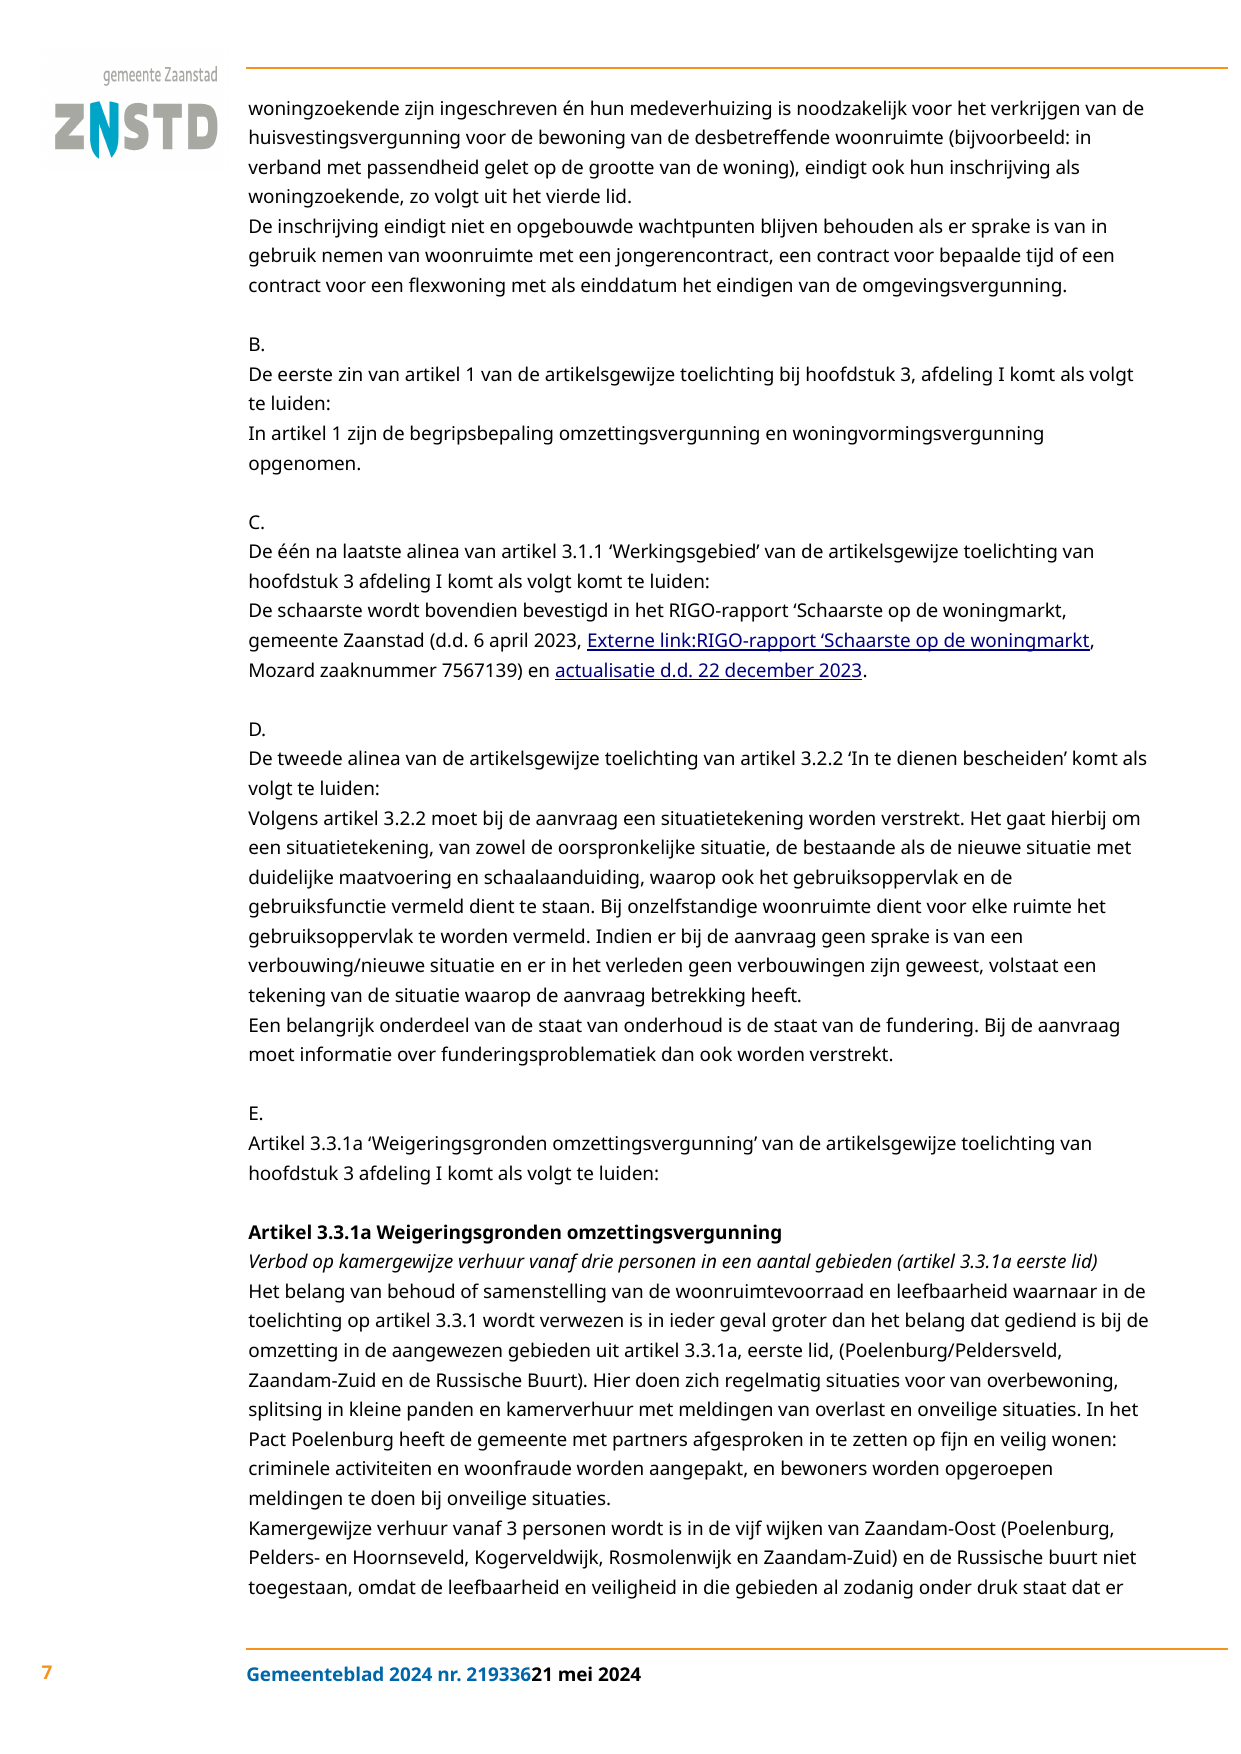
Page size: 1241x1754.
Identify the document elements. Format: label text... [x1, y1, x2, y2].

text Artikel 3.3.1a Weigeringsgronden omzettingsvergunning [248, 1219, 1152, 1245]
text In artikel 1 zijn de begripsbepaling omzettingsvergunning en woningvormingsvergunning opgenomen. [248, 420, 1152, 476]
picture [41, 47, 231, 172]
text Een belangrijk onderdeel van de staat van onderhoud is de staat van de fundering. Bij de aanvraag moet informatie over funderingsproblematiek dan ook worden verstrekt. [248, 1012, 1152, 1067]
text E. [248, 1101, 1152, 1126]
text C. [248, 509, 1152, 535]
text De één na laatste alinea van artikel 3.1.1 ‘Werkingsgebied’ van de artikelsgewijze toelichting van hoofdstuk 3 afdeling I komt als volgt komt te luiden: [248, 538, 1152, 594]
text Kamergewijze verhuur vanaf 3 personen wordt is in de vijf wijken van Zaandam-Oost (Poelenburg, Pelders- en Hoornseveld, Kogerveldwijk, Rosmolenwijk en Zaandam-Zuid) en de Russische buurt niet toegestaan, omdat de leefbaarheid en veiligheid in die gebieden al zodanig onder druk staat dat er [248, 1515, 1152, 1600]
text D. [248, 716, 1152, 742]
text De tweede alinea van de artikelsgewijze toelichting van artikel 3.2.2 ‘In te dienen bescheiden’ komt als volgt te luiden: [248, 746, 1152, 801]
text Verbod op kamergewijze verhuur vanaf drie personen in een aantal gebieden (artikel 3.3.1a eerste lid) [248, 1248, 1152, 1274]
text Het belang van behoud of samenstelling van de woonruimtevoorraad en leefbaarheid waarnaar in de toelichting op artikel 3.3.1 wordt verwezen is in ieder geval groter dan het belang dat gediend is bij de omzetting in de aangewezen gebieden uit artikel 3.3.1a, eerste lid, (Poelenburg/Peldersveld, Zaandam-Zuid en de Russische Buurt). Hier doen zich regelmatig situaties voor van overbewoning, splitsing in kleine panden en kamerverhuur met meldingen van overlast en onveilige situaties. In het Pact Poelenburg heeft de gemeente met partners afgesproken in te zetten op fijn en veilig wonen: criminele activiteiten en woonfraude worden aangepakt, en bewoners worden opgeroepen meldingen te doen bij onveilige situaties. [248, 1278, 1152, 1511]
text woningzoekende zijn ingeschreven én hun medeverhuizing is noodzakelijk voor het verkrijgen van de huisvestingsvergunning voor de bewoning van de desbetreffende woonruimte (bijvoorbeeld: in verband met passendheid gelet op de grootte van de woning), eindigt ook hun inschrijving als woningzoekende, zo volgt uit het vierde lid. [248, 95, 1152, 209]
text Volgens artikel 3.2.2 moet bij de aanvraag een situatietekening worden verstrekt. Het gaat hierbij om een situatietekening, van zowel de oorspronkelijke situatie, de bestaande als de nieuwe situatie met duidelijke maatvoering en schaalaanduiding, waarop ook het gebruiksoppervlak en de gebruiksfunctie vermeld dient te staan. Bij onzelfstandige woonruimte dient voor elke ruimte het gebruiksoppervlak te worden vermeld. Indien er bij de aanvraag geen sprake is van een verbouwing/nieuwe situatie en er in het verleden geen verbouwingen zijn geweest, volstaat een tekening van de situatie waarop de aanvraag betrekking heeft. [248, 805, 1152, 1008]
text De eerste zin van artikel 1 van de artikelsgewijze toelichting bij hoofdstuk 3, afdeling I komt als volgt te luiden: [248, 361, 1152, 416]
text De inschrijving eindigt niet en opgebouwde wachtpunten blijven behouden als er sprake is van in gebruik nemen van woonruimte met een jongerencontract, een contract voor bepaalde tijd of een contract voor een flexwoning met als einddatum het eindigen van de omgevingsvergunning. [248, 213, 1152, 298]
text B. [248, 331, 1152, 357]
text Artikel 3.3.1a ‘Weigeringsgronden omzettingsvergunning’ van de artikelsgewijze toelichting van hoofdstuk 3 afdeling I komt als volgt te luiden: [248, 1130, 1152, 1186]
text De schaarste wordt bovendien bevestigd in het RIGO-rapport ‘Schaarste op de woningmarkt, gemeente Zaanstad (d.d. 6 april 2023, Externe link:RIGO-rapport ‘Schaarste op de woningmarkt, Mozard zaaknummer 7567139) en actualisatie d.d. 22 december 2023. [248, 598, 1152, 683]
